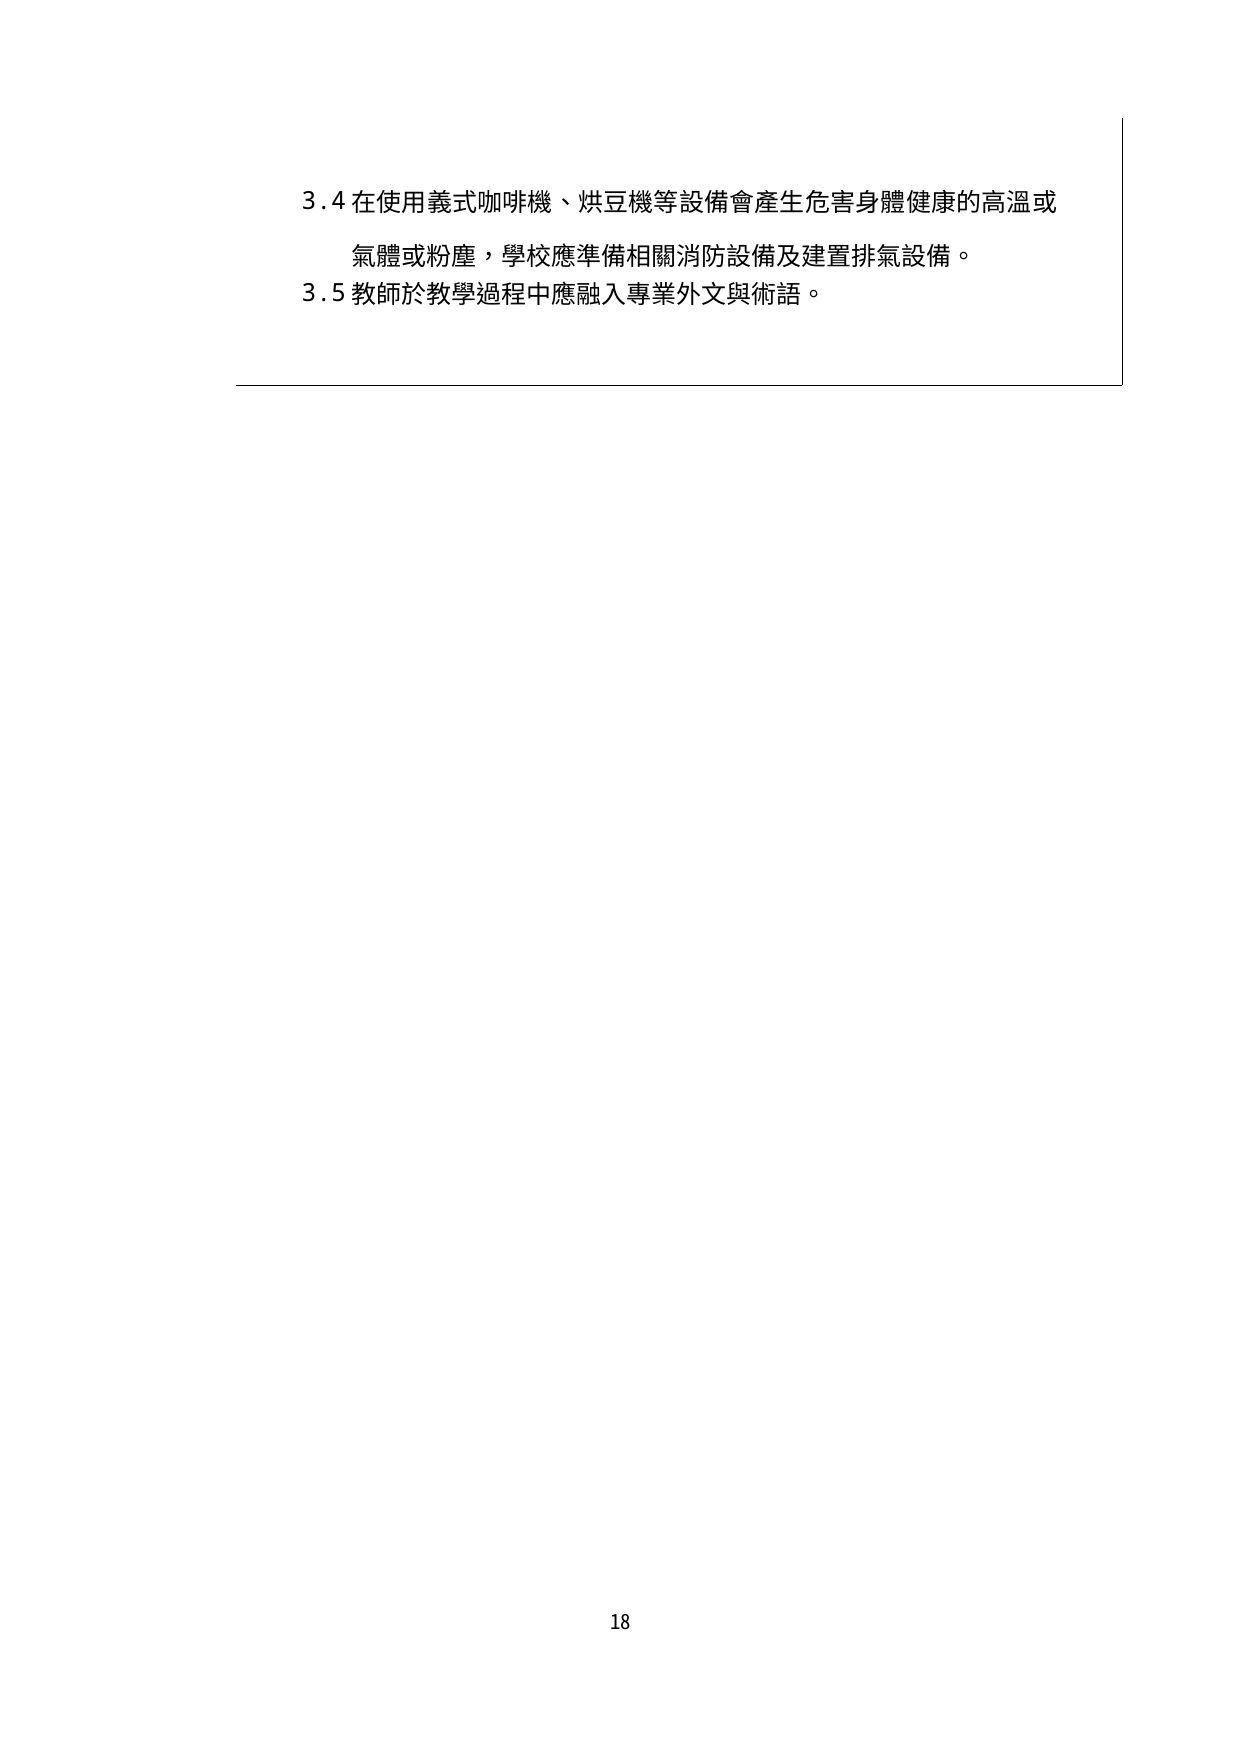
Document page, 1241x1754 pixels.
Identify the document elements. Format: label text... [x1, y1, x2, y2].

text 3.4在使用義式咖啡機、烘豆機等設備會產生危害身體健康的高溫或氣體或粉塵，學校應準備相關消防設備及建置排氣設備。 [236, 118, 1122, 274]
text 3.5教師於教學過程中應融入專業外文與術語。 [236, 274, 1122, 385]
